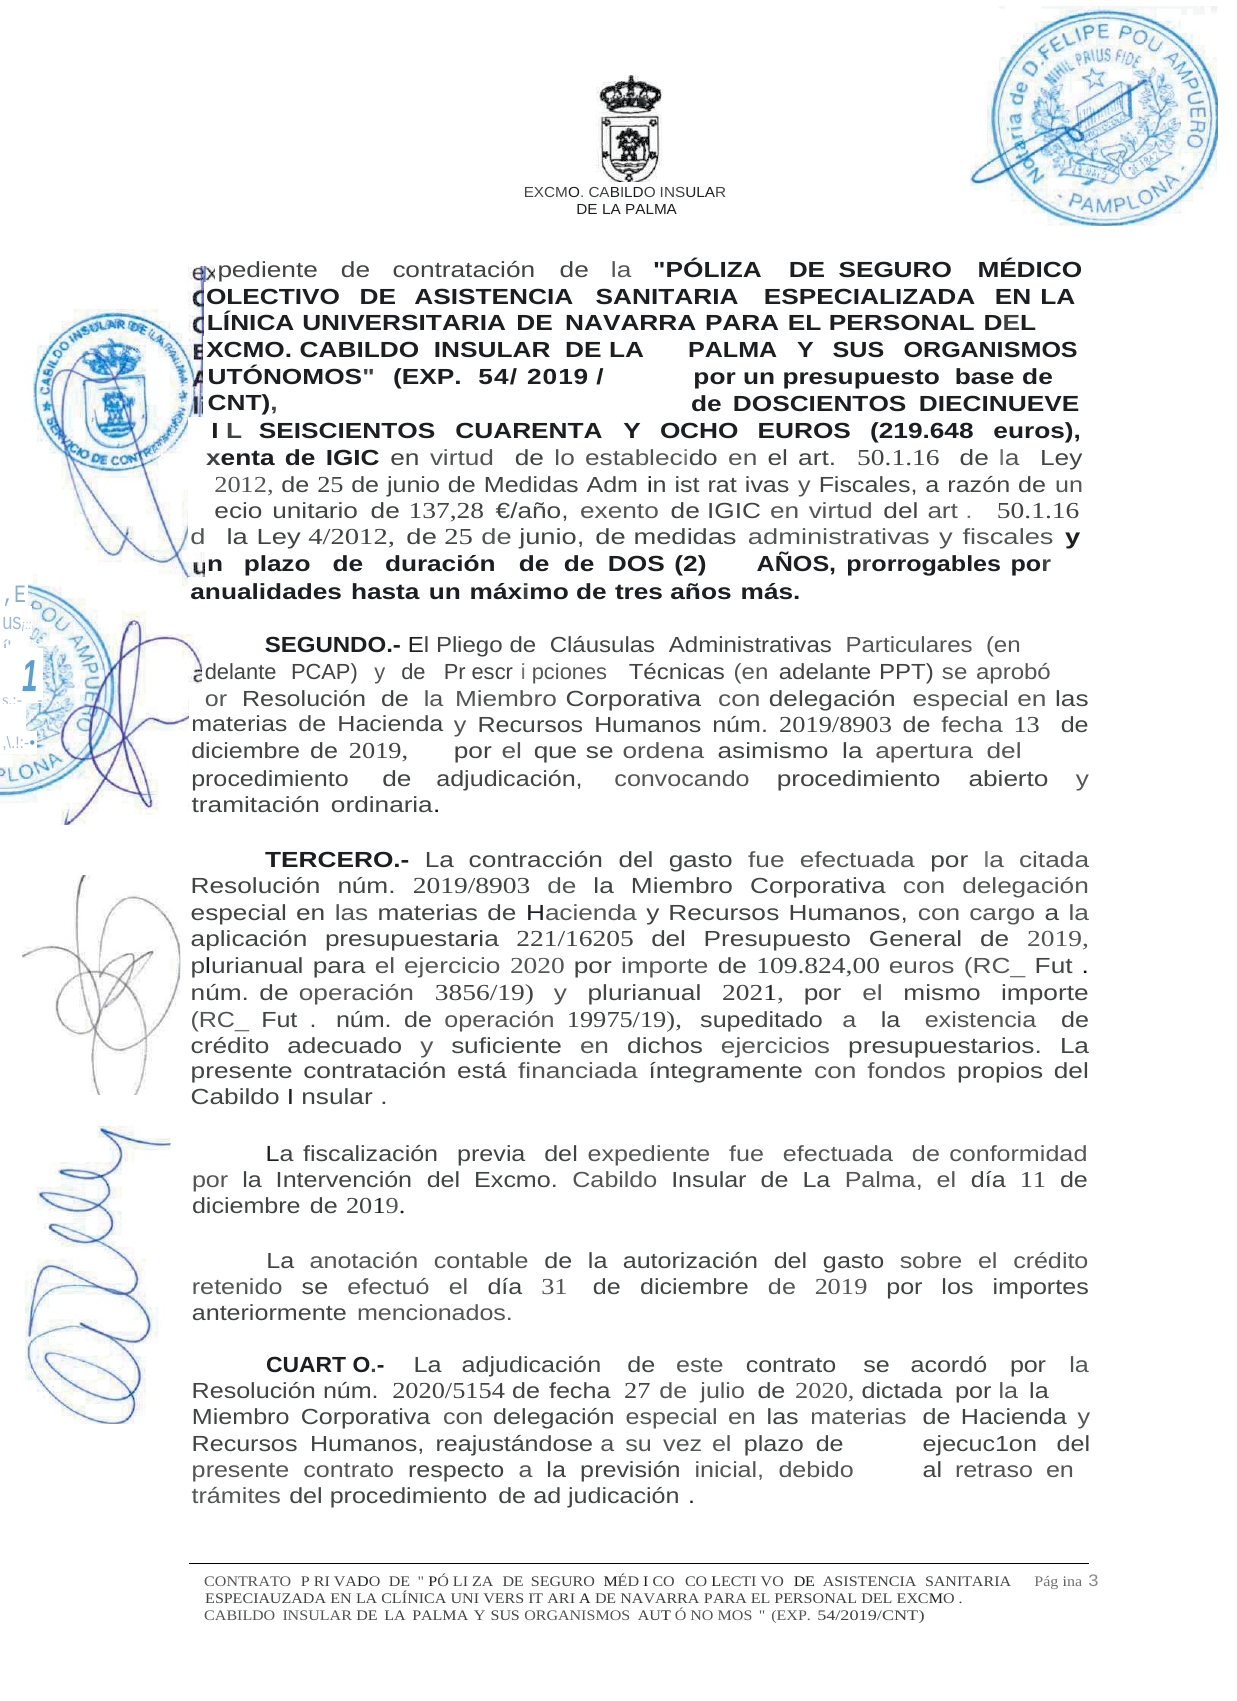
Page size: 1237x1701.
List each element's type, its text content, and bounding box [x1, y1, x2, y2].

text adjudicación, convocando [436, 766, 751, 791]
text xenta de IGIC en virtud de lo establecido en el art. 50.1.16 de la Ley 2012, de 25 de junio de Medidas Adm in ist rat ivas y Fiscales, a razón de un ecio unitario de 137,28 €/año, exento de IGIC en virtud del art . 50.1.16 [206, 444, 1083, 523]
text pediente de contratación de la "PÓLIZA DE SEGURO [217, 257, 954, 282]
text de [382, 766, 413, 791]
text CONTRATO P RI VADO DE " PÓ LI ZA DE SEGURO MÉD I CO CO LECTI VO DE ASISTENCIA SANITARIA Pág ina 3 [204, 1571, 1105, 1590]
text Miembro Corporativa con delegación especial en las y Recursos Humanos núm. 2019/8903 de fecha 13 de por el que se ordena asimismo la apertura del [454, 685, 1088, 764]
text y [1076, 766, 1091, 791]
text I L SEISCIENTOS CUARENTA Y OCHO EUROS (219.648 euros), [211, 418, 1085, 443]
text CUART O.- La adjudicación de este contrato se acordó por la Resolución núm. 2020/5154 de fecha 27 de julio de 2020, dictada por la la [191, 1351, 1089, 1403]
text OLECTIVO DE ASISTENCIA SANITARIA ESPECIALIZADA EN LA LÍNICA UNIVERSITARIA DE NAVARRA PARA EL PERSONAL DEL [206, 284, 1084, 336]
text por un presupuesto base de de DOSCIENTOS DIECINUEVE [691, 364, 1082, 416]
text anualidades hasta un máximo de tres años más. [190, 579, 804, 604]
text us¡:: [2, 608, 32, 634]
text Miembro Corporativa con delegación especial en las materias Recursos Humanos, reajustándose a su vez el plazo de presente contrato respecto a la previsión inicial, debido trámites del procedimiento de ad judicación . [191, 1404, 913, 1509]
text AÑOS, prorrogables por [756, 551, 1083, 576]
text PALMA Y SUS ORGANISMOS [688, 337, 1084, 362]
text tramitación ordinaria. [191, 792, 444, 817]
text abierto [968, 766, 1051, 791]
text La fiscalización previa del expediente fue efectuada de conformidad por la Intervención del Excmo. Cabildo Insular de La Palma, el día 11 de diciembre de 2019. [192, 1141, 1088, 1218]
text La anotación contable de la autorización del gasto sobre el crédito retenido se efectuó el día 31 de diciembre de 2019 por los importes anteriormente mencionados. [192, 1248, 1089, 1325]
text XCMO. CABILDO INSULAR DE LA UTÓNOMOS" (EXP. 54/ 2019 / CNT), [206, 337, 677, 415]
text ESPECIAUZADA EN LA CLÍNICA UNI VERS IT ARI A DE NAVARRA PARA EL PERSONAL DEL EXCMO . CABILDO INSULAR DE LA PALMA Y SUS ORGANISMOS AUT Ó NO MOS " (EXP. 54/2019/CNT) [204, 1591, 1028, 1623]
text or Resolución de la materias de Hacienda diciembre de 2019, [191, 685, 443, 764]
text í' [2, 636, 13, 648]
text ,\.!:-• [2, 732, 37, 752]
text MÉDICO [977, 257, 1084, 282]
text ,E [2, 581, 28, 606]
text EXCMO. CABILDO INSULAR DE LA PALMA [523, 184, 728, 218]
text procedimiento [777, 766, 943, 791]
text procedimiento [191, 766, 356, 791]
text TERCERO.- La contracción del gasto fue efectuada por la citada Resolución núm. 2019/8903 de la Miembro Corporativa con delegación especial en las materias de Hacienda y Recursos Humanos, con cargo a la aplicación presupuestaria 221/16205 del Presupuesto General de 2019, plurianual para el ejercicio 2020 por importe de 109.824,00 euros (RC_ Fut . núm. de operación 3856/19) y plurianual 2021, por el mismo importe (RC_ Fut . núm. de operación 19975/19), supeditado a la existencia de crédito adecuado y suficiente en dichos ejercicios presupuestarios. La presente contratación está financiada íntegramente con fondos propios del Cabildo I nsular . [190, 847, 1089, 1109]
text d la Ley 4/2012, de 25 de junio, de medidas administrativas y fiscales y [190, 523, 1085, 549]
text de Hacienda y ejecuc1on del al retraso en [922, 1404, 1090, 1482]
text s.:-1- . [2, 649, 43, 703]
text n plazo de duración de de DOS (2) [207, 551, 731, 576]
text SEGUNDO.- El Pliego de Cláusulas Administrativas Particulares (en delante PCAP) y de Pr escr i pciones Técnicas (en adelante PPT) se aprobó [204, 632, 1087, 684]
